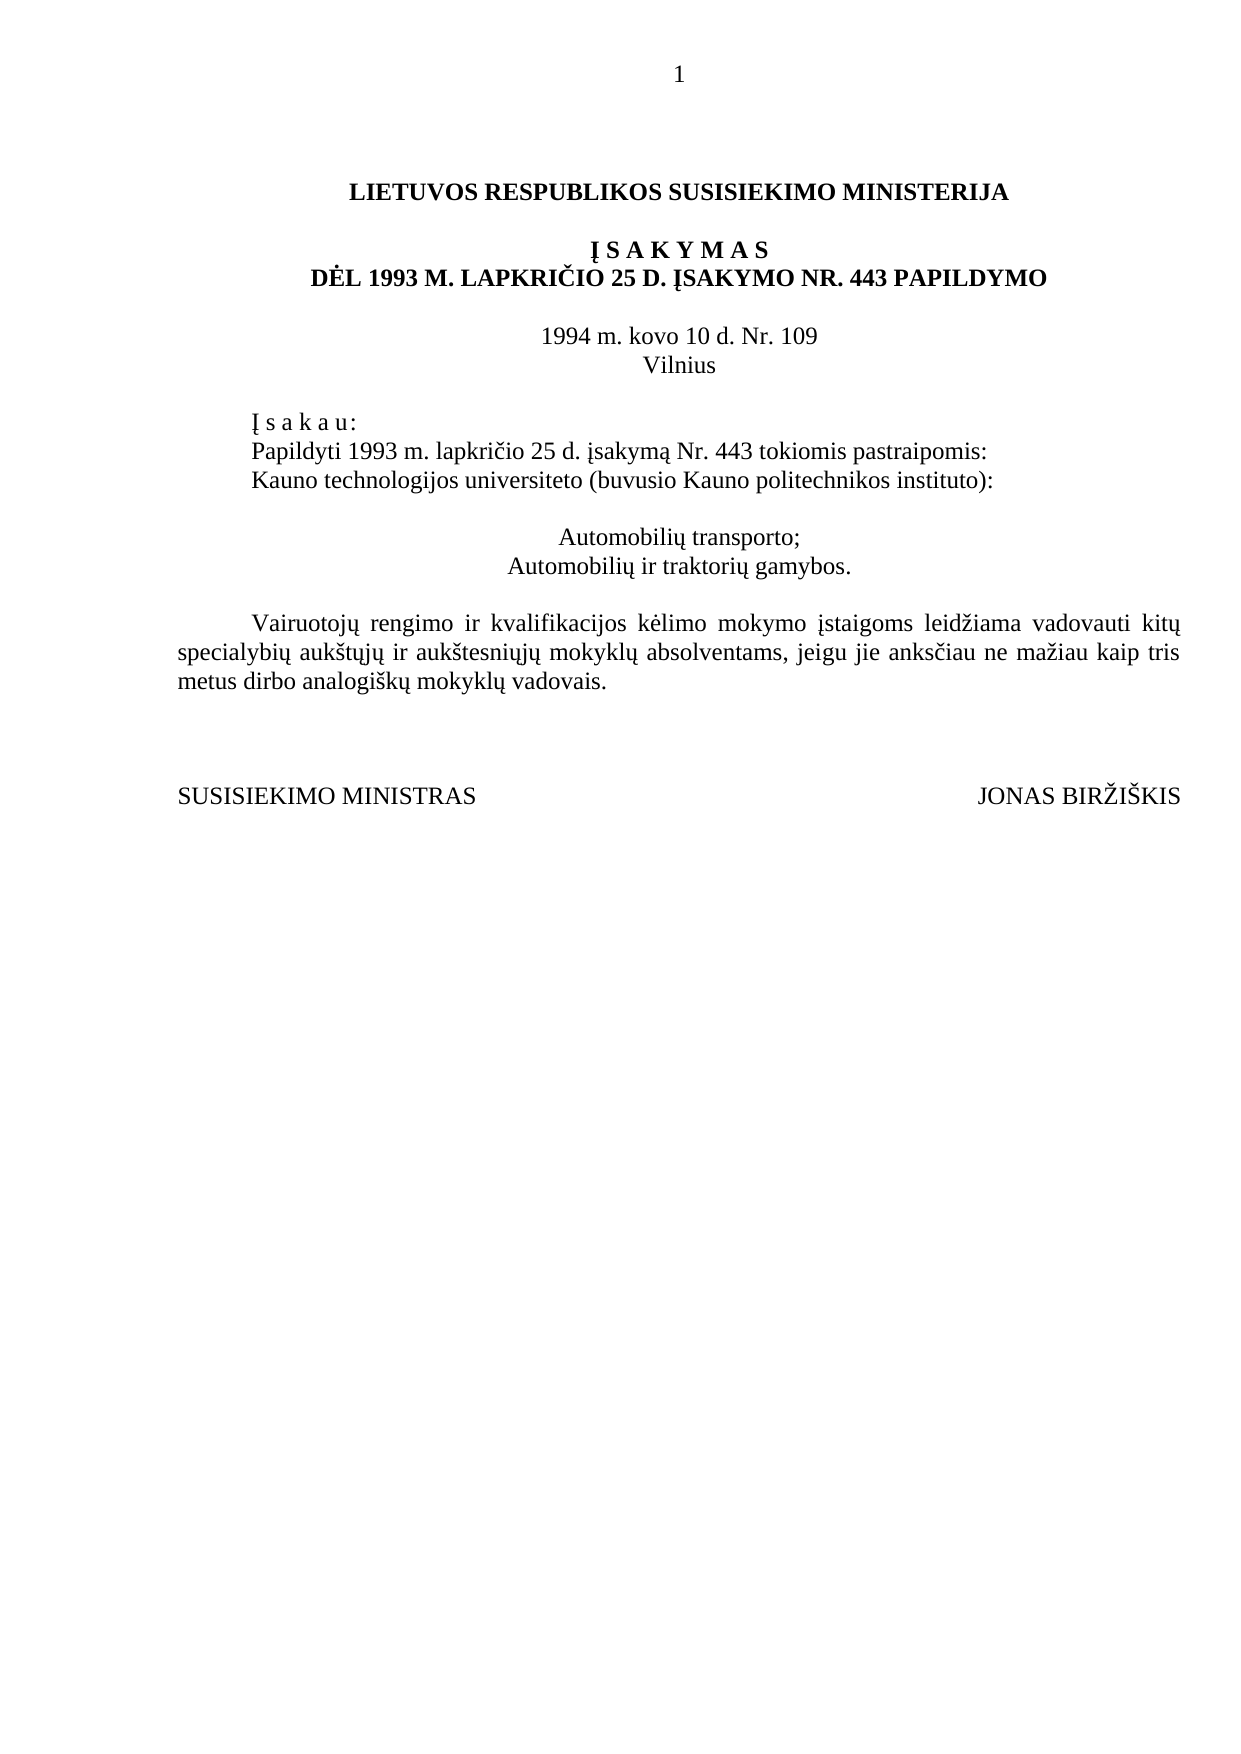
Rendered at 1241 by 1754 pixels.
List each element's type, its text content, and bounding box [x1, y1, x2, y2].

text Automobilių ir traktorių gamybos. [177, 551, 1181, 580]
text Įsakau: [177, 407, 1181, 436]
text 1994 m. kovo 10 d. Nr. 109 [177, 321, 1181, 350]
text Automobilių transporto; [177, 522, 1181, 551]
text Į S A K Y M A S [177, 235, 1181, 263]
text SUSISIEKIMO MINISTRAS JONAS BIRŽIŠKIS [177, 781, 1181, 810]
text DĖL 1993 M. LAPKRIČIO 25 D. ĮSAKYMO NR. 443 PAPILDYMO [177, 263, 1181, 292]
text LIETUVOS RESPUBLIKOS SUSISIEKIMO MINISTERIJA [177, 177, 1181, 206]
text Papildyti 1993 m. lapkričio 25 d. įsakymą Nr. 443 tokiomis pastraipomis: [177, 436, 1181, 465]
text Vairuotojų rengimo ir kvalifikacijos kėlimo mokymo įstaigoms leidžiama vadovauti kitų specialybių aukštųjų ir aukštesniųjų mokyklų absolventams, jeigu jie anksčiau ne mažiau kaip tris metus dirbo analogiškų mokyklų vadovais. [177, 608, 1181, 695]
text Kauno technologijos universiteto (buvusio Kauno politechnikos instituto): [177, 465, 1181, 493]
text Vilnius [177, 350, 1181, 378]
